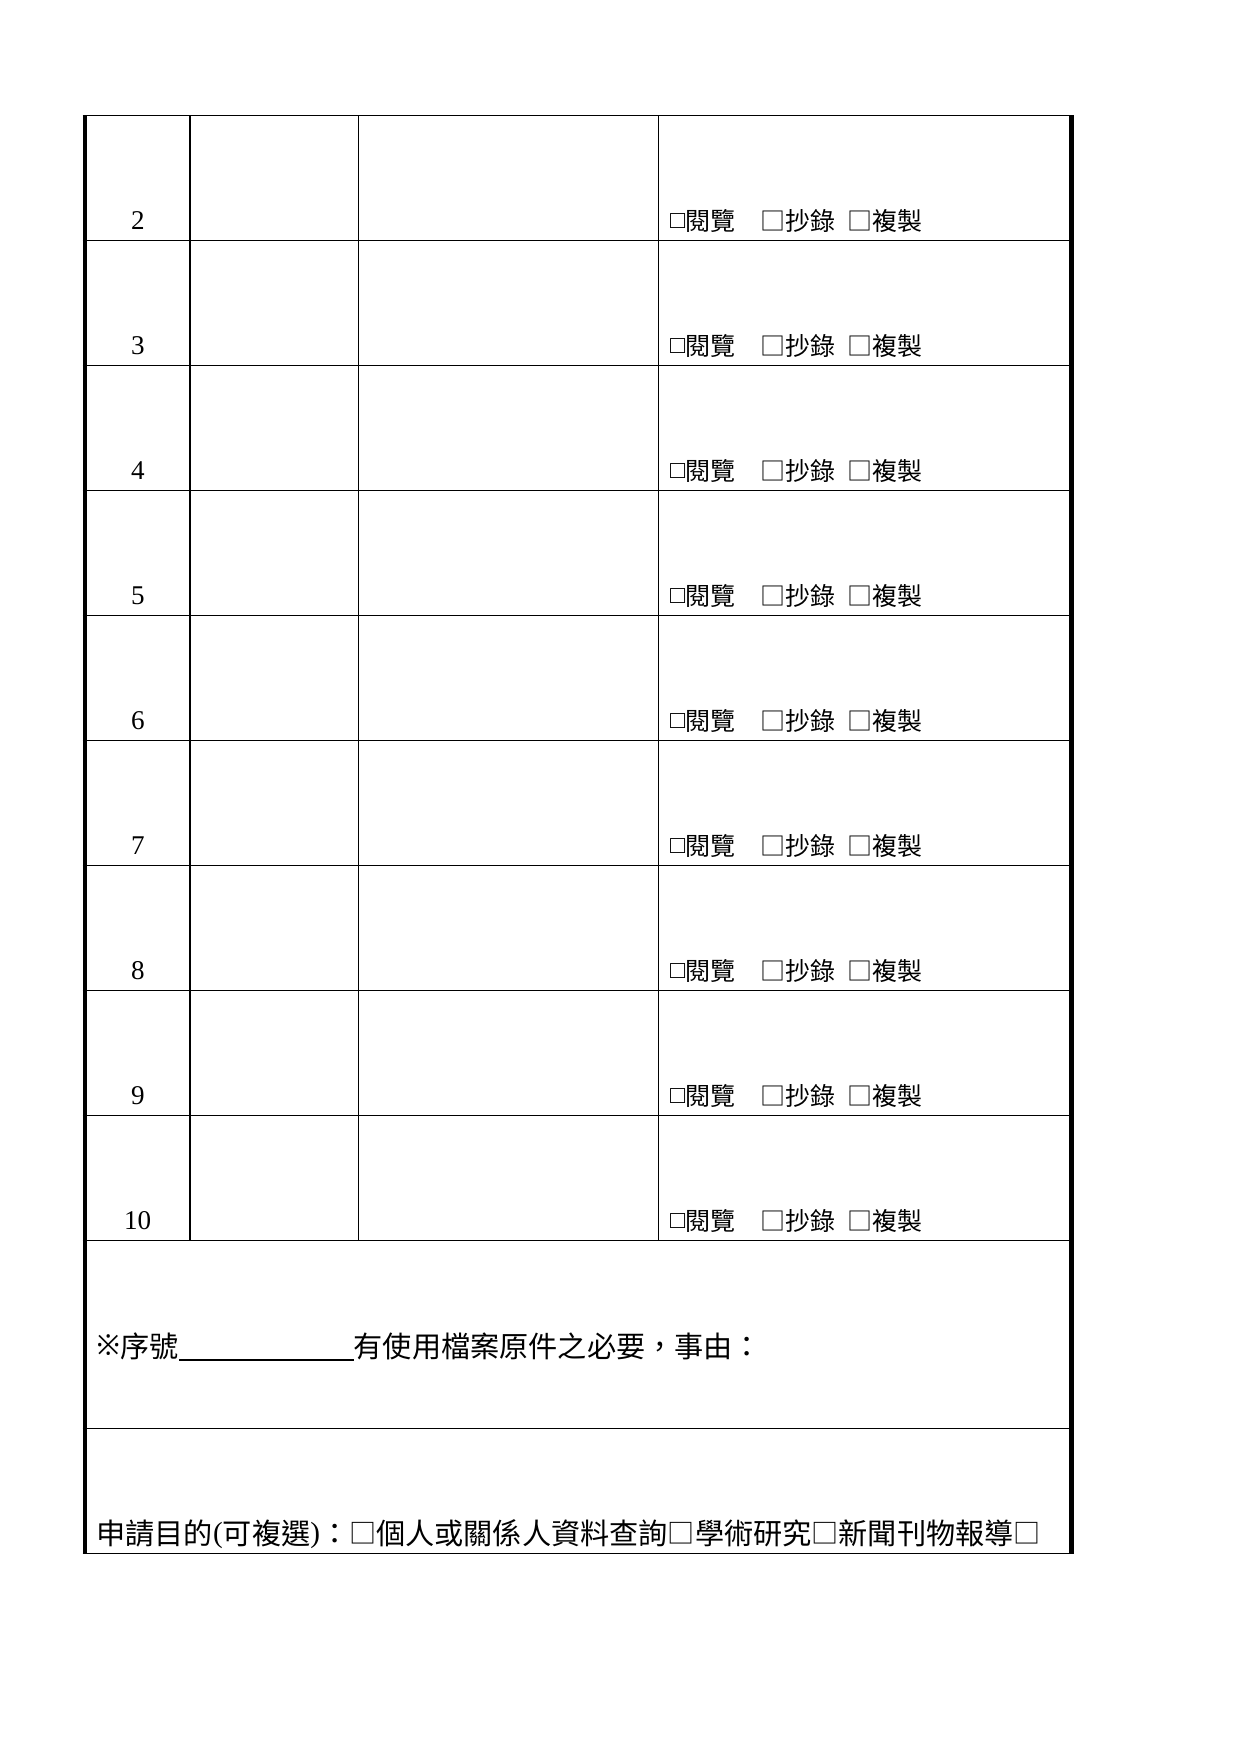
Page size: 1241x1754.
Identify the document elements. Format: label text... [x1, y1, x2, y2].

table_cell □閱覽 □抄錄 □複製 [659, 991, 1069, 1115]
table_cell [191, 116, 358, 240]
table_cell □閱覽 □抄錄 □複製 [659, 866, 1069, 990]
table_cell 5 [87, 491, 189, 615]
table_cell [191, 241, 358, 365]
table_cell 6 [87, 616, 189, 740]
table_cell [359, 991, 658, 1115]
table_cell □閱覽 □抄錄 □複製 [659, 241, 1069, 365]
table_cell [191, 1116, 358, 1240]
table_cell [191, 991, 358, 1115]
table_cell □閱覽 □抄錄 □複製 [659, 366, 1069, 490]
table_cell [359, 241, 658, 365]
table_cell 2 [87, 116, 189, 240]
table_cell [359, 866, 658, 990]
table_cell 7 [87, 741, 189, 865]
table_cell ※序號 有使用檔案原件之必要，事由： [87, 1241, 1069, 1428]
table_cell [359, 491, 658, 615]
table_cell 10 [87, 1116, 189, 1240]
table_cell [191, 866, 358, 990]
table_cell 8 [87, 866, 189, 990]
table_cell 9 [87, 991, 189, 1115]
table_cell [359, 1116, 658, 1240]
table_cell □閱覽 □抄錄 □複製 [659, 616, 1069, 740]
table_cell [359, 741, 658, 865]
table_cell [359, 366, 658, 490]
table_cell □閱覽 □抄錄 □複製 [659, 491, 1069, 615]
table_cell 申請目的(可複選)：□個人或關係人資料查詢□學術研究□新聞刊物報導□ [87, 1429, 1069, 1553]
table_cell [191, 741, 358, 865]
table_cell [359, 616, 658, 740]
table_cell [191, 366, 358, 490]
table_cell 4 [87, 366, 189, 490]
table_cell [191, 491, 358, 615]
table_cell [191, 616, 358, 740]
table_cell [359, 116, 658, 240]
table_cell □閱覽 □抄錄 □複製 [659, 116, 1069, 240]
table_cell □閱覽 □抄錄 □複製 [659, 1116, 1069, 1240]
table_cell 3 [87, 241, 189, 365]
table_cell □閱覽 □抄錄 □複製 [659, 741, 1069, 865]
